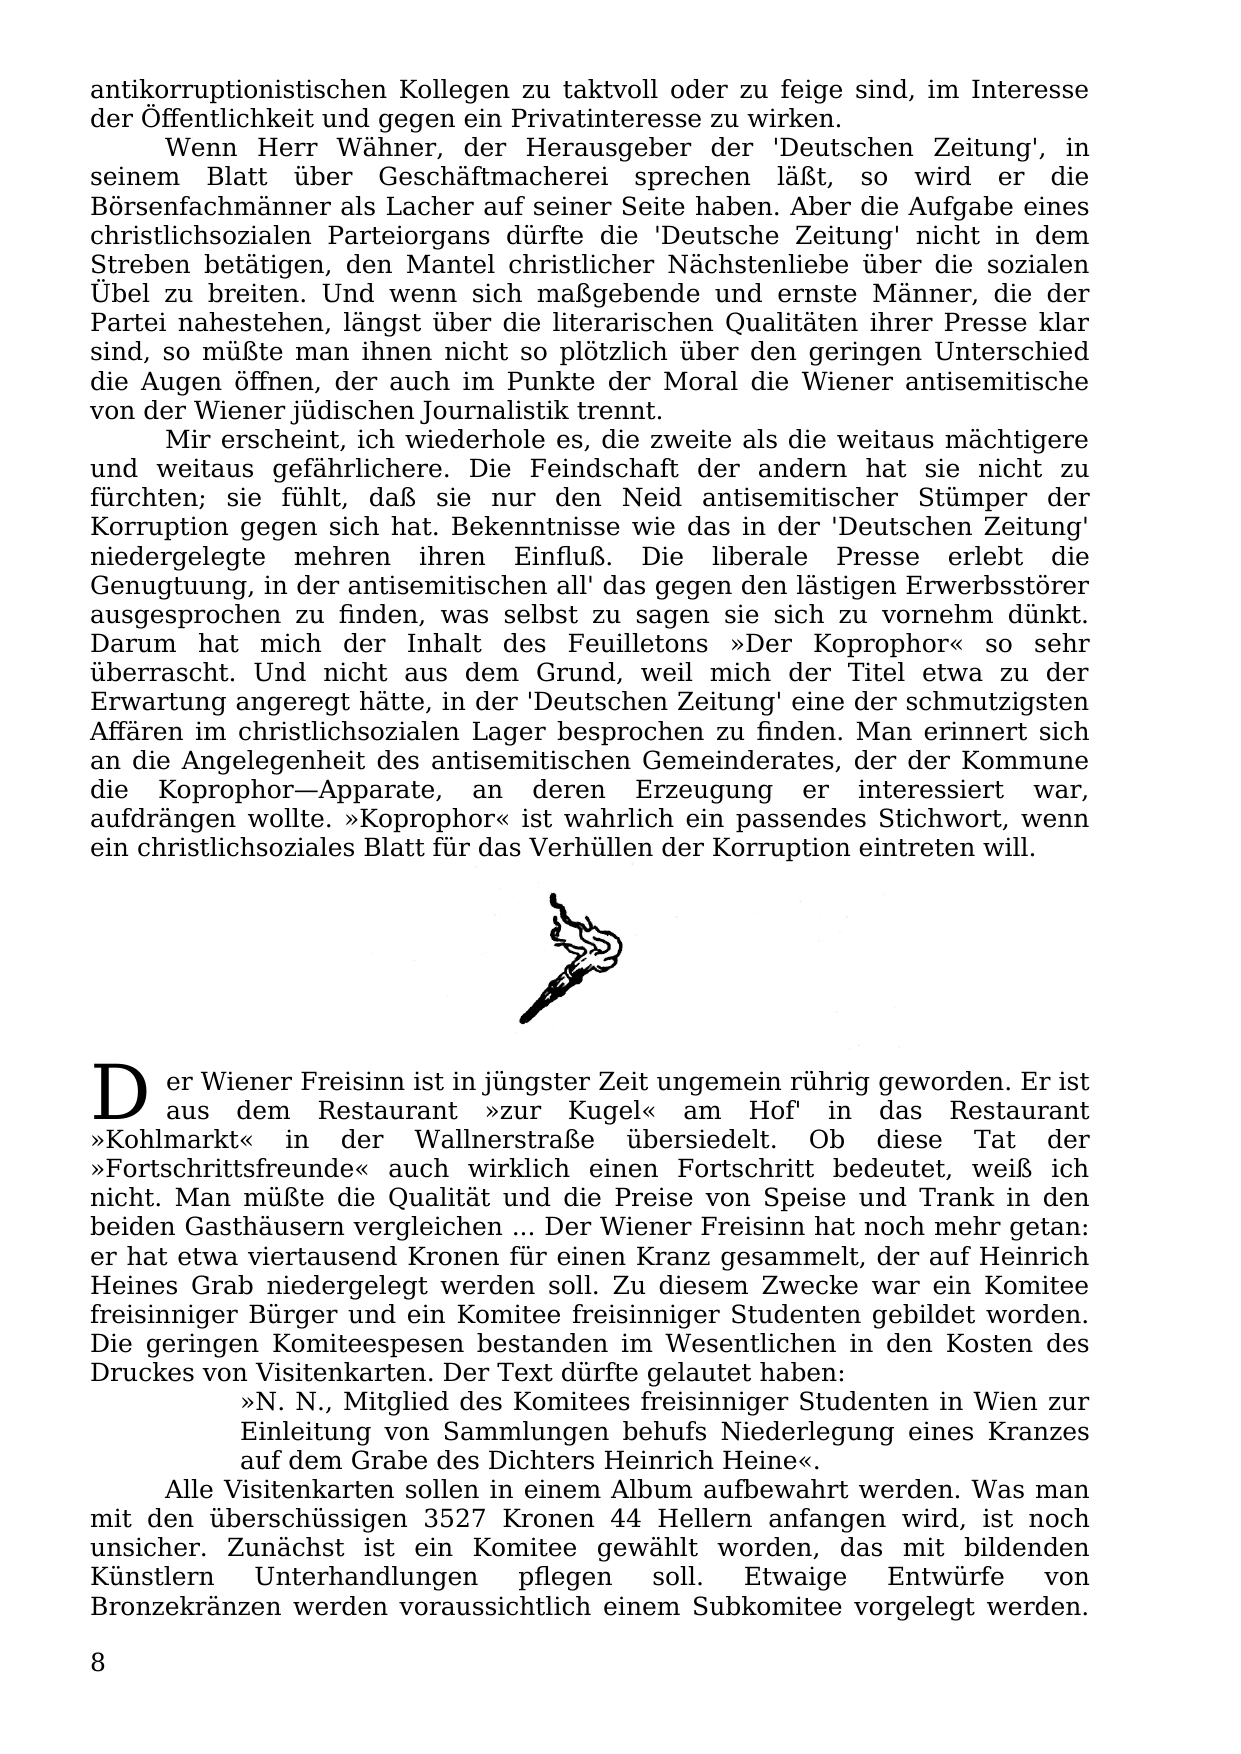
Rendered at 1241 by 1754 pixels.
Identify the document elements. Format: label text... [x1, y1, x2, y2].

picture [255, 862, 925, 1049]
text Wenn Herr Wähner, der Herausgeber der 'Deutschen Zeitung', in seinem Blatt über Geschäftmacherei sprechen läßt, so wird er die Börsenfachmänner als Lacher auf seiner Seite haben. Aber die Aufgabe eines christlichsozialen Parteiorgans dürfte die 'Deutsche Zeitung' nicht in dem Streben betätigen, den Mantel christlicher Nächstenliebe über die sozialen Übel zu breiten. Und wenn sich maßgebende und ernste Männer, die der Partei nahestehen, längst über die literarischen Qualitäten ihrer Presse klar sind, so müßte man ihnen nicht so plötzlich über den geringen Unterschied die Augen öffnen, der auch im Punkte der Moral die Wiener antisemitische von der Wiener jüdischen Journalistik trennt. [90, 133, 1091, 425]
text »N. N., Mitglied des Komitees freisinniger Studenten in Wien zur Einleitung von Sammlungen behufs Niederlegung eines Kranzes auf dem Grabe des Dichters Heinrich Heine«. [240, 1387, 1091, 1475]
text antikorruptionistischen Kollegen zu taktvoll oder zu feige sind, im Interesse der Öffentlichkeit und gegen ein Privatinteresse zu wirken. [90, 75, 1091, 133]
text Alle Visitenkarten sollen in einem Album aufbewahrt werden. Was man mit den überschüssigen 3527 Kronen 44 Hellern anfangen wird, ist noch unsicher. Zunächst ist ein Komitee gewählt worden, das mit bildenden Künstlern Unterhandlungen pflegen soll. Etwaige Entwürfe von Bronzekränzen werden voraussichtlich einem Subkomitee vorgelegt werden. [90, 1475, 1091, 1621]
text Mir erscheint, ich wiederhole es, die zweite als die weitaus mächtigere und weitaus gefährlichere. Die Feindschaft der andern hat sie nicht zu fürchten; sie fühlt, daß sie nur den Neid antisemitischer Stümper der Korruption gegen sich hat. Bekenntnisse wie das in der 'Deutschen Zeitung' niedergelegte mehren ihren Einfluß. Die liberale Presse erlebt die Genugtuung, in der antisemitischen all' das gegen den lästigen Erwerbsstörer ausgesprochen zu finden, was selbst zu sagen sie sich zu vornehm dünkt. Darum hat mich der Inhalt des Feuilletons »Der Koprophor« so sehr überrascht. Und nicht aus dem Grund, weil mich der Titel etwa zu der Erwartung angeregt hätte, in der 'Deutschen Zeitung' eine der schmutzigsten Affären im christlichsozialen Lager besprochen zu finden. Man erinnert sich an die Angelegenheit des antisemitischen Gemeinderates, der der Kommune die Koprophor—Apparate, an deren Erzeugung er interessiert war, aufdrängen wollte. »Koprophor« ist wahrlich ein passendes Stichwort, wenn ein christlichsoziales Blatt für das Verhüllen der Korruption eintreten will. [90, 425, 1091, 862]
text Der Wiener Freisinn ist in jüngster Zeit ungemein rührig geworden. Er ist aus dem Restaurant »zur Kugel« am Hof' in das Restaurant »Kohlmarkt« in der Wallnerstraße übersiedelt. Ob diese Tat der »Fortschrittsfreunde« auch wirklich einen Fortschritt bedeutet, weiß ich nicht. Man müßte die Qualität und die Preise von Speise und Trank in den beiden Gasthäusern ver­glei­chen ... Der Wiener Freisinn hat noch mehr getan: er hat etwa viertausend Kronen für einen Kranz gesammelt, der auf Heinrich Heines Grab niedergelegt werden soll. Zu diesem Zwecke war ein Komitee freisinniger Bürger und ein Komitee freisinniger Studenten gebildet worden. Die geringen Komiteespesen bestanden im Wesentlichen in den Kosten des Druckes von Visitenkarten. Der Text dürfte gelautet haben: [90, 1064, 1091, 1387]
